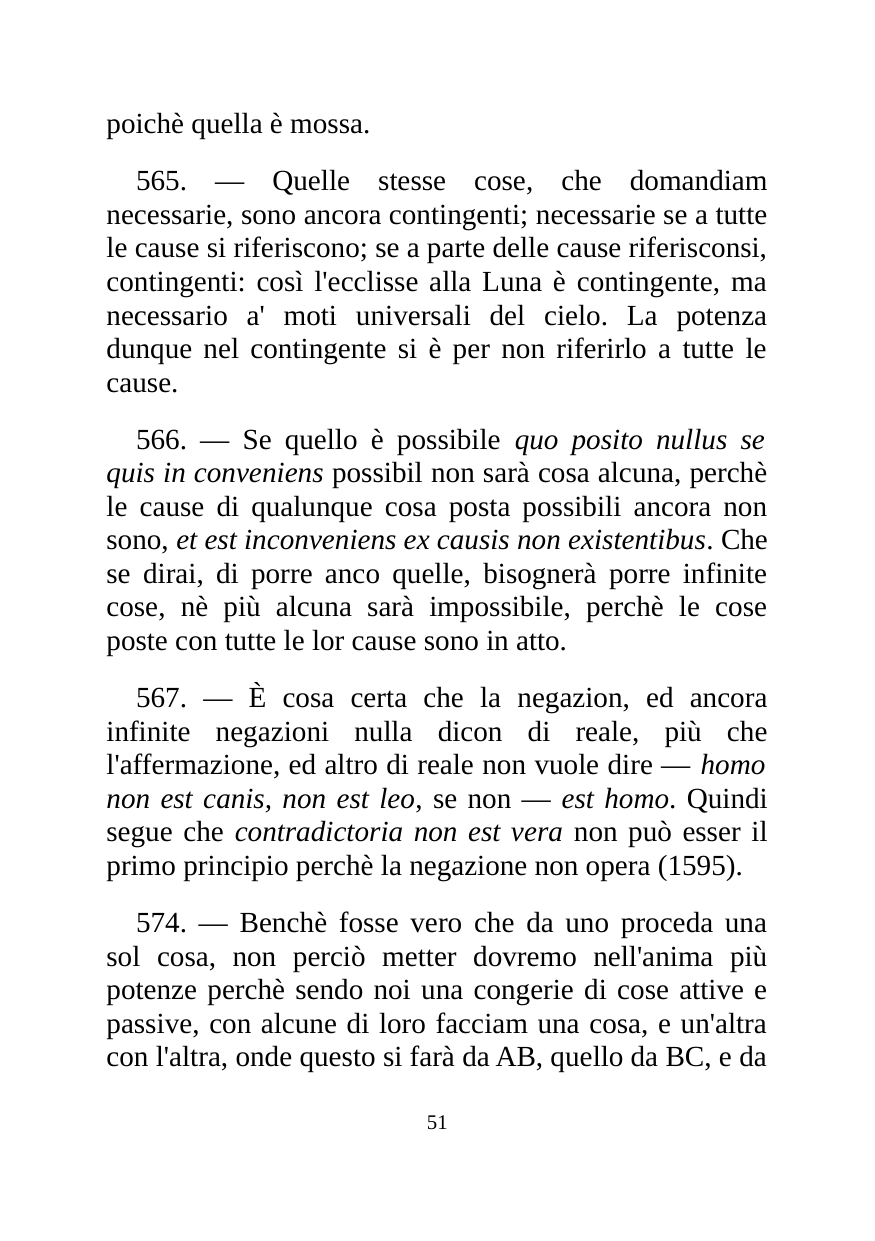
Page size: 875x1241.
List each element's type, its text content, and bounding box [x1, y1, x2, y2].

text 565. — Quelle stesse cose, che domandiam necessarie, sono ancora contingenti; necessarie se a tutte le cause si riferiscono; se a parte delle cause riferisconsi, contingenti: così l'ecclisse alla Luna è contingente, ma necessario a' moti universali del cielo. La potenza dunque nel contingente si è per non riferirlo a tutte le cause. [106, 163, 768, 398]
text 566. — Se quello è possibile quo posito nullus se quis in conveniens possibil non sarà cosa alcuna, perchè le cause di qualunque cosa posta possibili ancora non sono, et est inconveniens ex causis non existentibus. Che se dirai, di porre anco quelle, bisognerà porre infinite cose, nè più alcuna sarà impossibile, perchè le cose poste con tutte le lor cause sono in atto. [106, 422, 768, 657]
text poichè quella è mossa. [106, 106, 768, 140]
text 567. — È cosa certa che la negazion, ed ancora infinite negazioni nulla dicon di reale, più che l'affermazione, ed altro di reale non vuole dire — homo non est canis, non est leo, se non — est homo. Quindi segue che contradictoria non est vera non può esser il primo principio perchè la negazione non opera (1595). [106, 680, 768, 882]
text 574. — Benchè fosse vero che da uno proceda una sol cosa, non perciò metter dovremo nell'anima più potenze perchè sendo noi una congerie di cose attive e passive, con alcune di loro facciam una cosa, e un'altra con l'altra, onde questo si farà da AB, quello da BC, e da [106, 905, 768, 1073]
